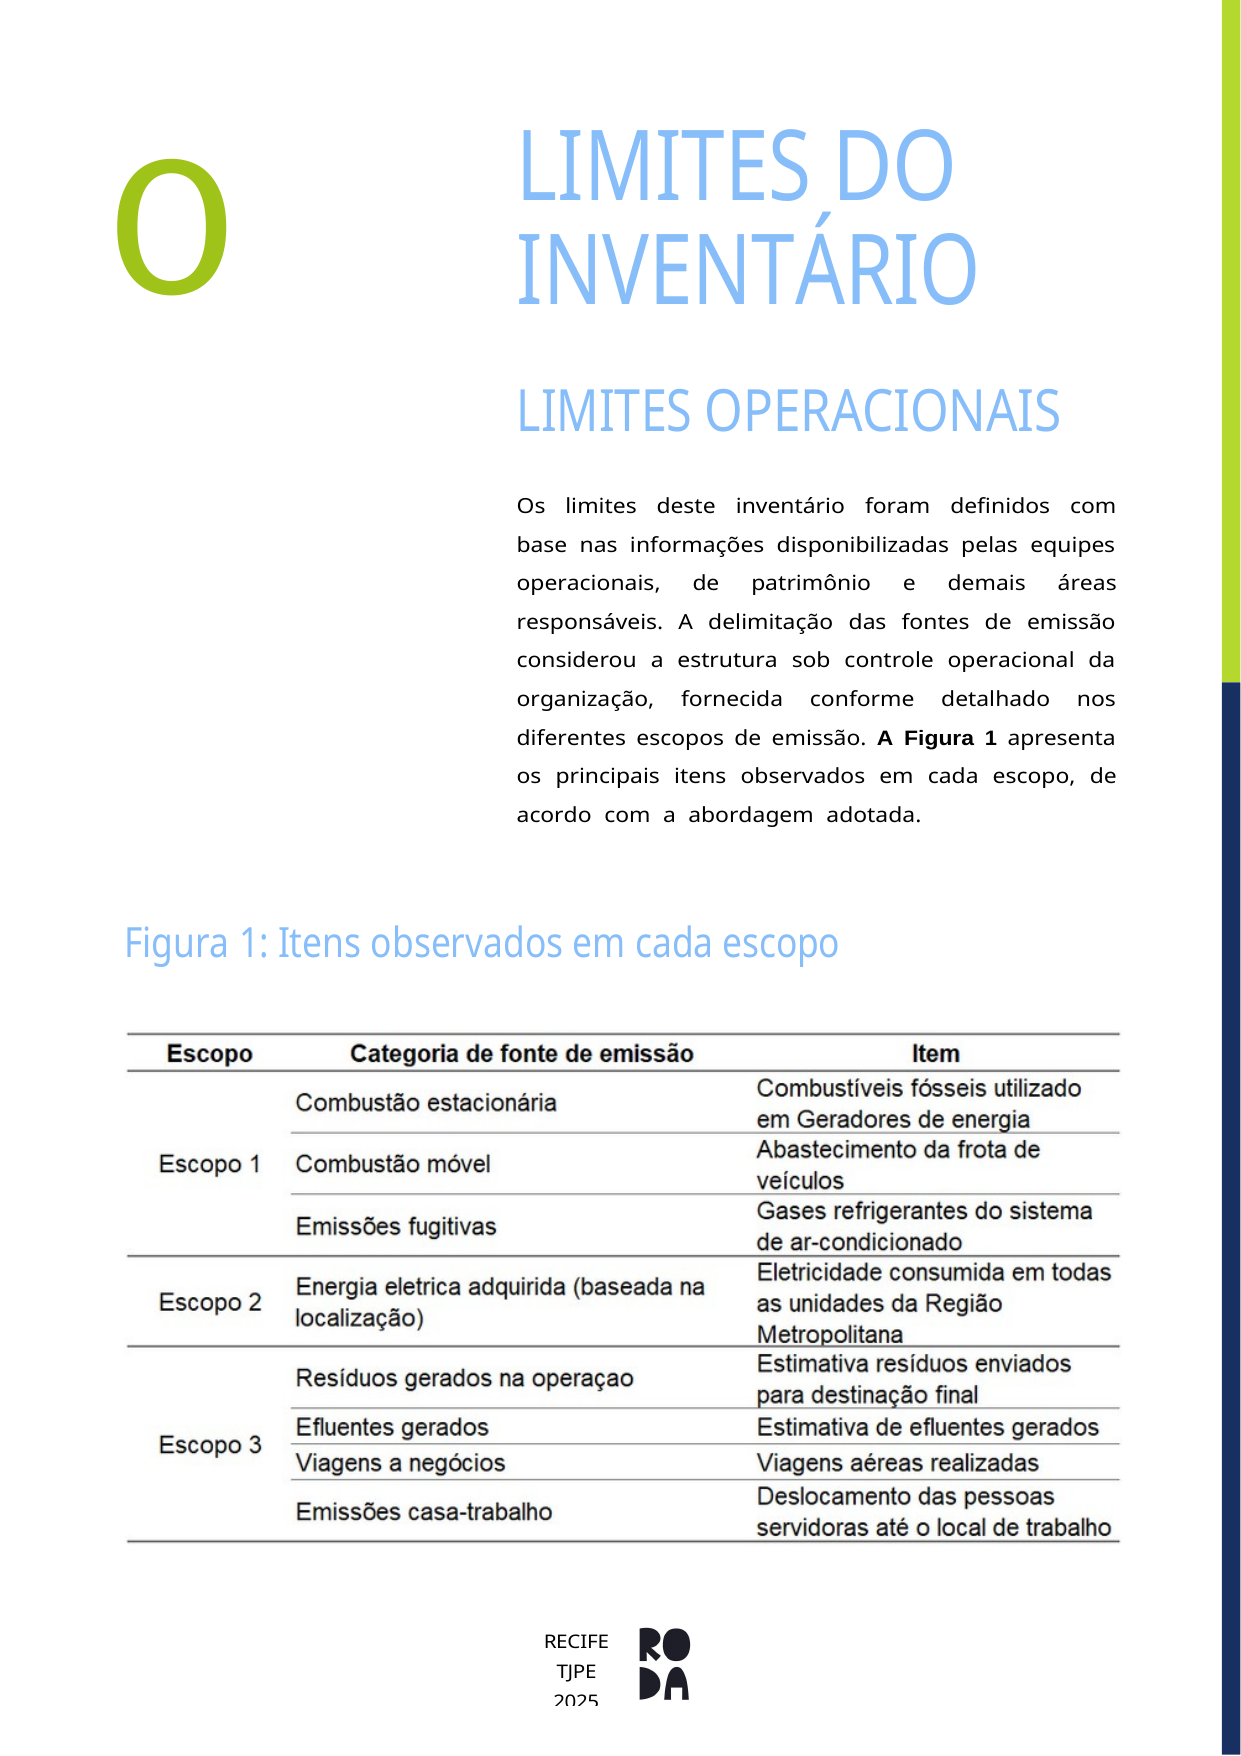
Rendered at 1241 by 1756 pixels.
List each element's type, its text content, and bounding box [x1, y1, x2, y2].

text Os limites deste inventário foram definidos com base nas informações disponibilizadas pelas equipes operacionais, de patrimônio e demais áreas responsáveis. A delimitação das fontes de emissão considerou a estrutura sob controle operacional da organização, fornecida conforme detalhado nos diferentes escopos de emissão. A Figura 1 apresenta os principais itens observados em cada escopo, de acordo com a abordagem adotada. [516, 491, 1116, 829]
subtitle LIMITES OPERACIONAIS [516, 369, 1221, 449]
subtitle Figura 1: Itens observados em cada escopo [124, 913, 1221, 970]
